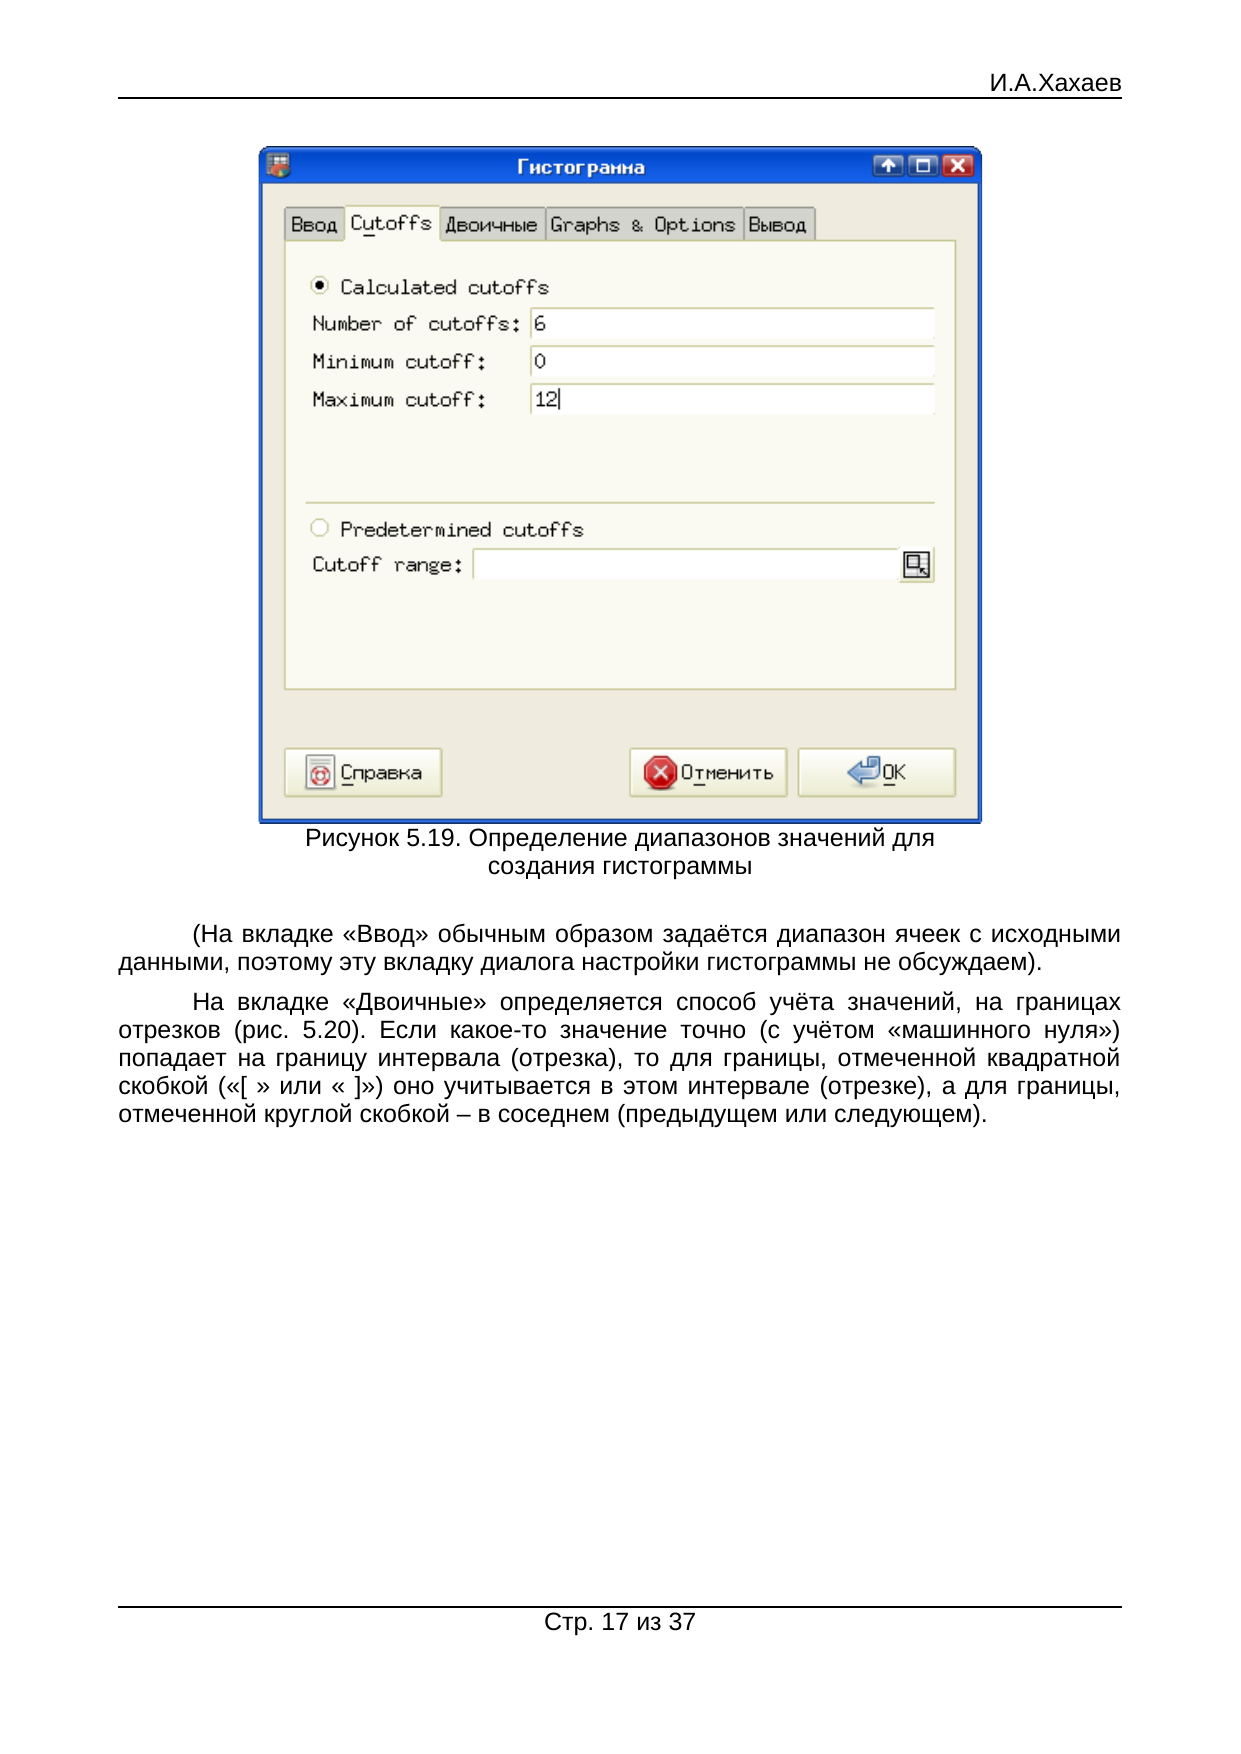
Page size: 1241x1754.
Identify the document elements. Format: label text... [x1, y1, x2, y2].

text (На вкладке «Ввод» обычным образом задаётся диапазон ячеек с исходными данными, поэтому эту вкладку диалога настройки гистограммы не обсуждаем). [118, 920, 1122, 976]
picture [258, 146, 983, 824]
text Рисунок 5.19. Определение диапазонов значений для создания гистограммы [258, 824, 982, 879]
text На вкладке «Двоичные» определяется способ учёта значений, на границах отрезков (рис. 5.20). Если какое-то значение точно (с учётом «машинного нуля») попадает на границу интервала (отрезка), то для границы, отмеченной квадратной скобкой («[ » или « ]») оно учитывается в этом интервале (отрезке), а для границы, отмеченной круглой скобкой – в соседнем (предыдущем или следующем). [118, 988, 1122, 1128]
